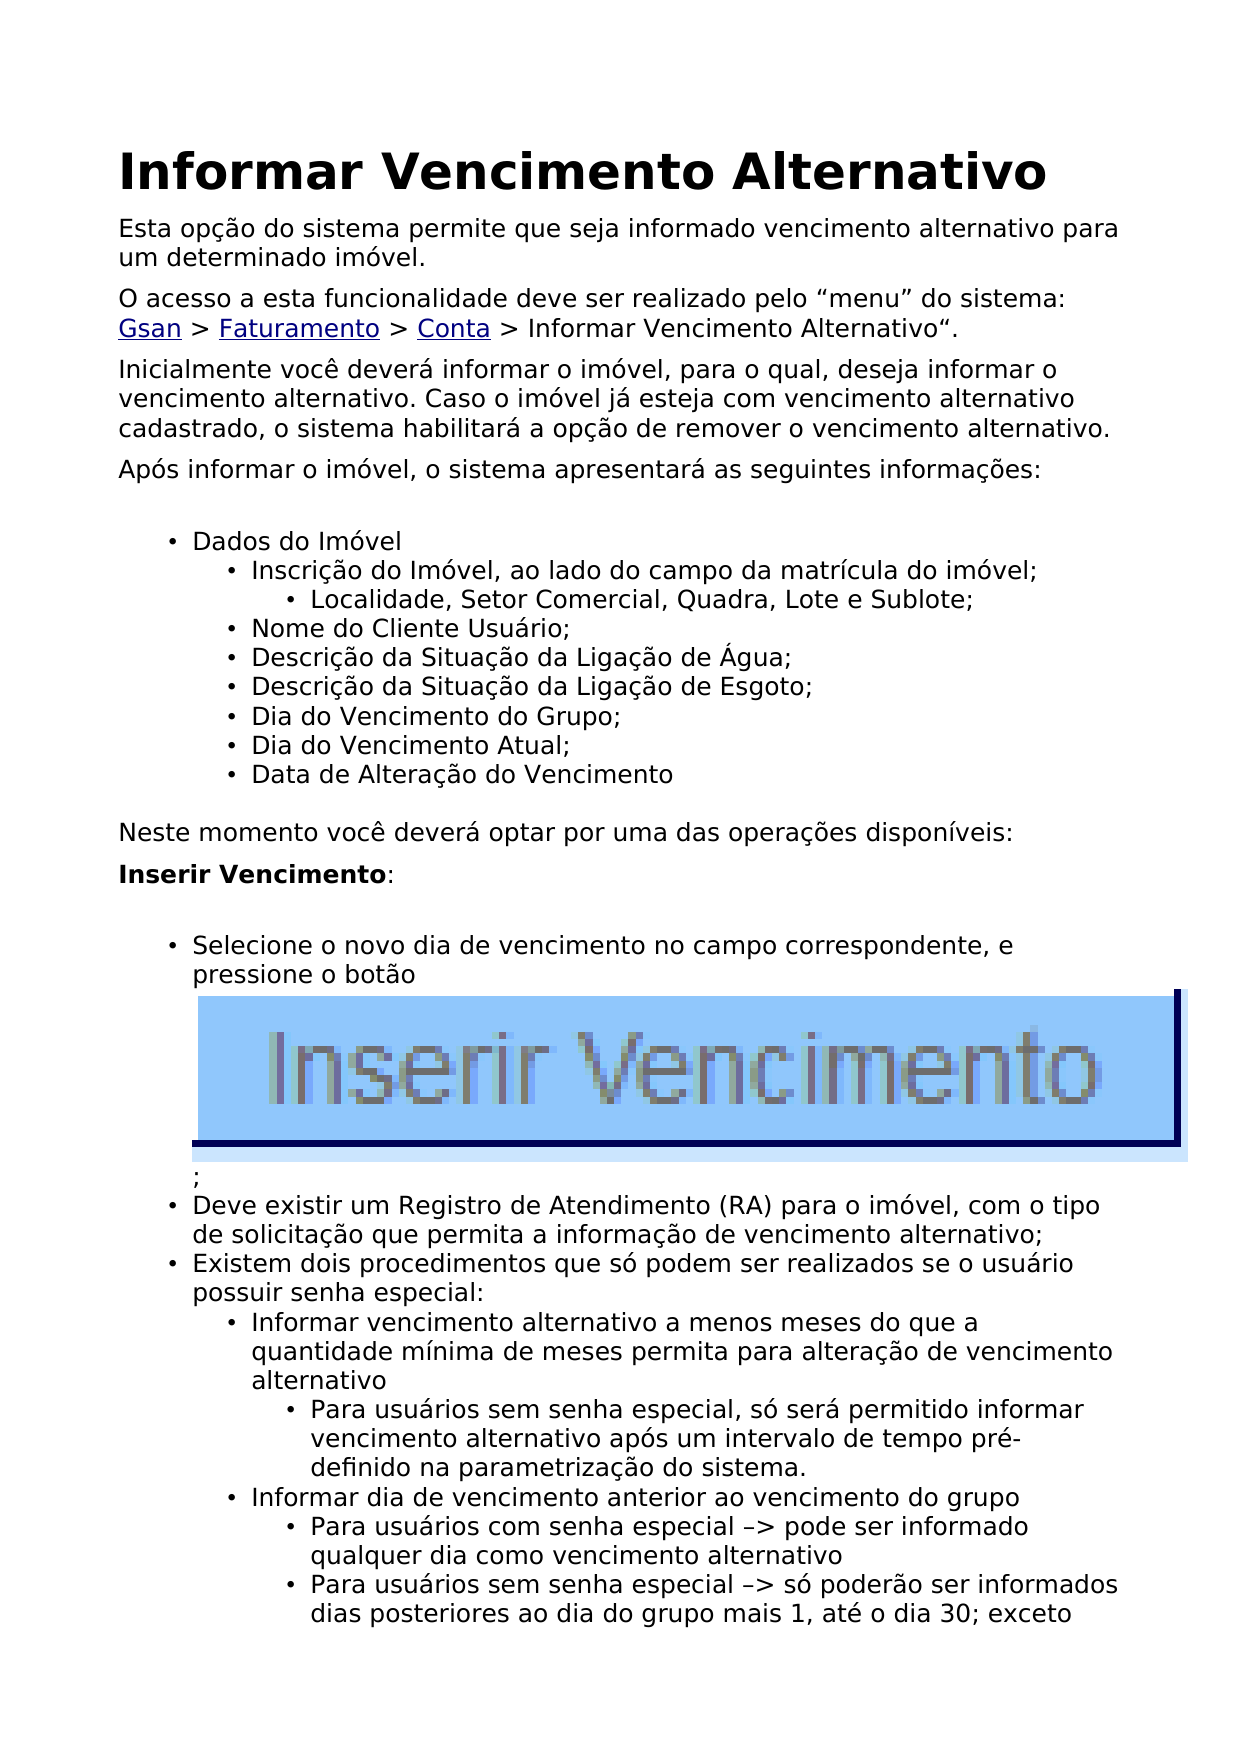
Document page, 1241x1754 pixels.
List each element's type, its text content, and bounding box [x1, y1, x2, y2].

list Selecione o novo dia de vencimento no campo correspondente, e pressione o botão ; [177, 931, 1122, 1191]
text Inserir Vencimento: [118, 860, 1122, 889]
text Após informar o imóvel, o sistema apresentará as seguintes informações: [118, 456, 1122, 485]
list Informar vencimento alternativo a menos meses do que a quantidade mínima de meses permita para alteração de vencimento alternativo [236, 1308, 1122, 1395]
list Dia do Vencimento do Grupo; [236, 702, 1122, 731]
text O acesso a esta funcionalidade deve ser realizado pelo “menu” do sistema: Gsan > Faturamento > Conta > Informar Vencimento Alternativo“. [118, 285, 1122, 343]
list Dados do Imóvel [177, 527, 1122, 556]
list Inscrição do Imóvel, ao lado do campo da matrícula do imóvel; [236, 556, 1122, 585]
list Deve existir um Registro de Atendimento (RA) para o imóvel, com o tipo de solicitação que permita a informação de vencimento alternativo; [177, 1191, 1122, 1249]
list Descrição da Situação da Ligação de Água; [236, 643, 1122, 672]
list Para usuários sem senha especial –> só poderão ser informados dias posteriores ao dia do grupo mais 1, até o dia 30; exceto [295, 1570, 1122, 1628]
list Dia do Vencimento Atual; [236, 731, 1122, 760]
list Nome do Cliente Usuário; [236, 614, 1122, 643]
subtitle Informar Vencimento Alternativo [118, 143, 1122, 201]
list Localidade, Setor Comercial, Quadra, Lote e Sublote; [295, 585, 1122, 614]
list Existem dois procedimentos que só podem ser realizados se o usuário possuir senha especial: [177, 1249, 1122, 1308]
picture [192, 989, 1196, 1162]
list Data de Alteração do Vencimento [236, 760, 1122, 789]
text Neste momento você deverá optar por uma das operações disponíveis: [118, 819, 1122, 848]
list Para usuários com senha especial –> pode ser informado qualquer dia como vencimento alternativo [295, 1512, 1122, 1570]
text Esta opção do sistema permite que seja informado vencimento alternativo para um determinado imóvel. [118, 214, 1122, 272]
list Informar dia de vencimento anterior ao vencimento do grupo [236, 1483, 1122, 1512]
text Inicialmente você deverá informar o imóvel, para o qual, deseja informar o vencimento alternativo. Caso o imóvel já esteja com vencimento alternativo cadastrado, o sistema habilitará a opção de remover o vencimento alternativo. [118, 356, 1122, 443]
list Descrição da Situação da Ligação de Esgoto; [236, 672, 1122, 702]
list Para usuários sem senha especial, só será permitido informar vencimento alternativo após um intervalo de tempo pré-definido na parametrização do sistema. [295, 1395, 1122, 1483]
